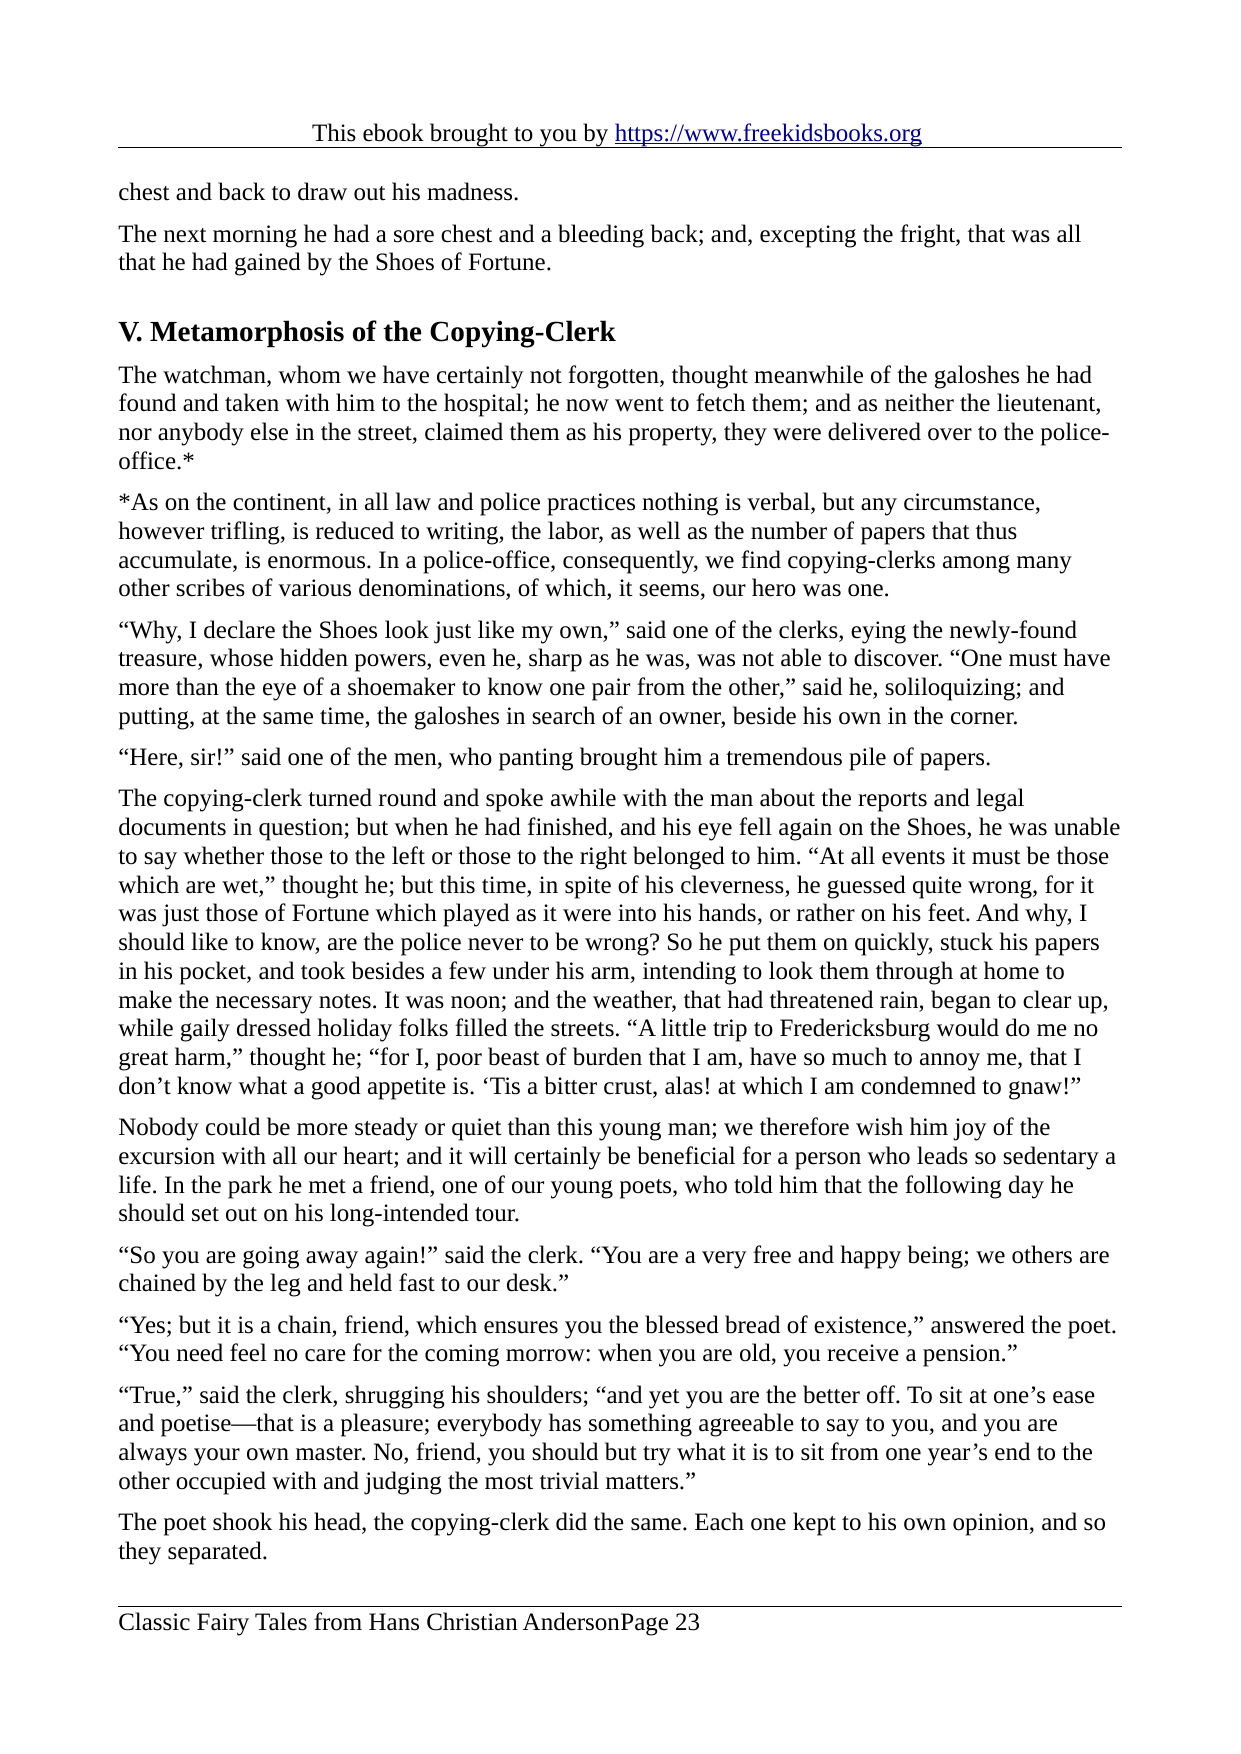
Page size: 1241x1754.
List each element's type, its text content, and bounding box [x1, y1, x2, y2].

text The poet shook his head, the copying-clerk did the same. Each one kept to his own opinion, and so they separated. [118, 1507, 1122, 1565]
text The watchman, whom we have certainly not forgotten, thought meanwhile of the galoshes he had found and taken with him to the hospital; he now went to fetch them; and as neither the lieutenant, nor anybody else in the street, claimed them as his property, they were delivered over to the police-office.* [118, 360, 1122, 475]
text *As on the continent, in all law and police practices nothing is verbal, but any circumstance, however trifling, is reduced to writing, the labor, as well as the number of papers that thus accumulate, is enormous. In a police-office, consequently, we find copying-clerks among many other scribes of various denominations, of which, it seems, our hero was one. [118, 487, 1122, 602]
text The next morning he had a sore chest and a bleeding back; and, excepting the fright, that was all that he had gained by the Shoes of Fortune. [118, 219, 1122, 276]
text “Why, I declare the Shoes look just like my own,” said one of the clerks, eying the newly-found treasure, whose hidden powers, even he, sharp as he was, was not able to discover. “One must have more than the eye of a shoemaker to know one pair from the other,” said he, soliloquizing; and putting, at the same time, the galoshes in search of an owner, beside his own in the corner. [118, 615, 1122, 730]
text Nobody could be more steady or quiet than this young man; we therefore wish him joy of the excursion with all our heart; and it will certainly be beneficial for a person who leads so sedentary a life. In the park he met a friend, one of our young poets, who told him that the following day he should set out on his long-intended tour. [118, 1112, 1122, 1227]
text The copying-clerk turned round and spoke awhile with the man about the reports and legal documents in question; but when he had finished, and his eye fell again on the Shoes, he was unable to say whether those to the left or those to the right belonged to him. “At all events it must be those which are wet,” thought he; but this time, in spite of his cleverness, he guessed quite wrong, for it was just those of Fortune which played as it were into his hands, or rather on his feet. And why, I should like to know, are the police never to be wrong? So he put them on quickly, stuck his papers in his pocket, and took besides a few under his arm, intending to look them through at home to make the necessary notes. It was noon; and the weather, that had threatened rain, began to clear up, while gaily dressed holiday folks filled the streets. “A little trip to Fredericksburg would do me no great harm,” thought he; “for I, poor beast of burden that I am, have so much to annoy me, that I don’t know what a good appetite is. ‘Tis a bitter crust, alas! at which I am condemned to gnaw!” [118, 783, 1122, 1100]
text “So you are going away again!” said the clerk. “You are a very free and happy being; we others are chained by the leg and held fast to our desk.” [118, 1240, 1122, 1297]
subtitle V. Metamorphosis of the Copying-Clerk [118, 314, 1122, 347]
text “Here, sir!” said one of the men, who panting brought him a tremendous pile of papers. [118, 742, 1122, 771]
text “Yes; but it is a chain, friend, which ensures you the blessed bread of existence,” answered the poet. “You need feel no care for the coming morrow: when you are old, you receive a pension.” [118, 1310, 1122, 1367]
text “True,” said the clerk, shrugging his shoulders; “and yet you are the better off. To sit at one’s ease and poetise—that is a pleasure; everybody has something agreeable to say to you, and you are always your own master. No, friend, you should but try what it is to sit from one year’s end to the other occupied with and judging the most trivial matters.” [118, 1380, 1122, 1495]
text chest and back to draw out his madness. [118, 177, 1122, 206]
